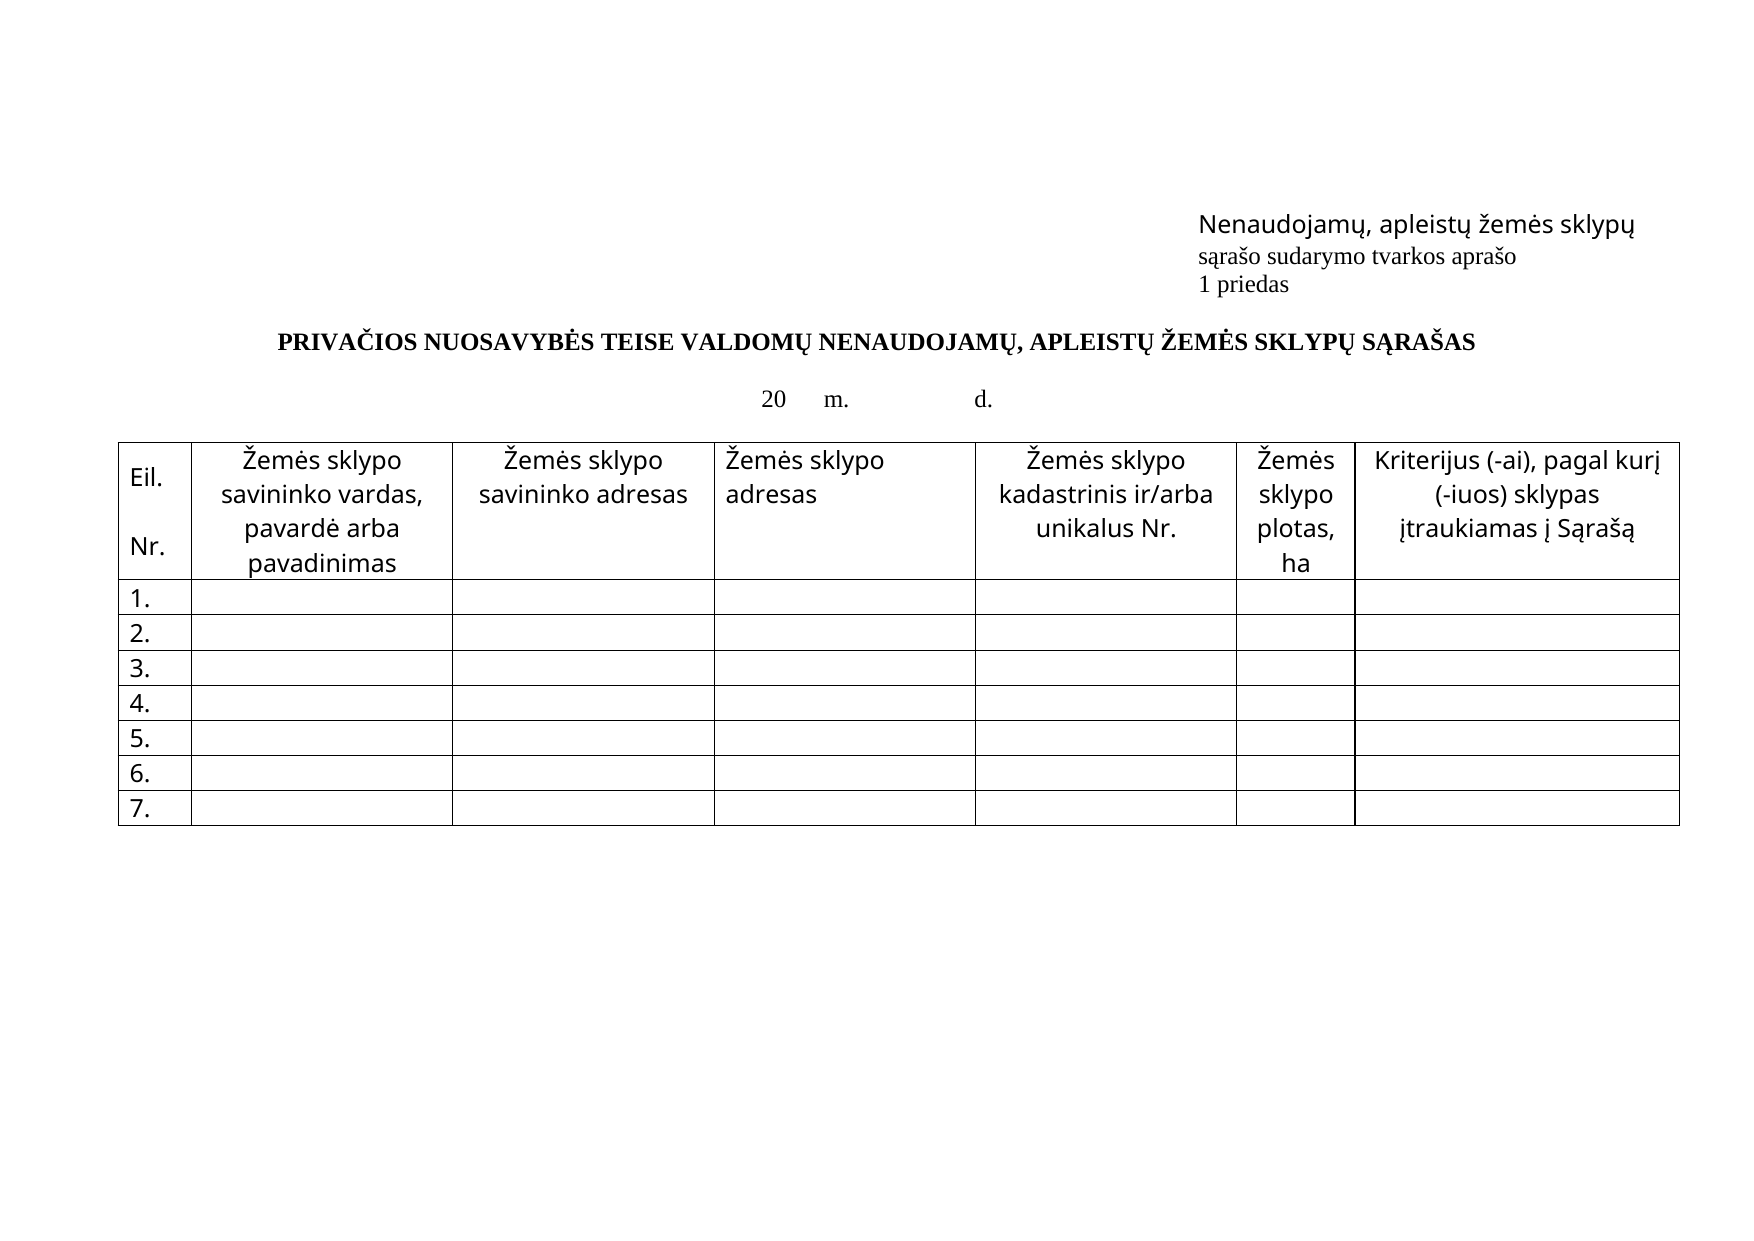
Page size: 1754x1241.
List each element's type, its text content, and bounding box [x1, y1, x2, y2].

table_cell [1237, 756, 1354, 790]
table_cell [1356, 615, 1679, 649]
table_cell [1237, 686, 1354, 720]
table_cell [1237, 651, 1354, 684]
table_cell [976, 791, 1236, 825]
table_cell [1356, 580, 1679, 614]
table_cell [192, 580, 452, 614]
table_cell [976, 686, 1236, 720]
table_cell [192, 651, 452, 684]
table_cell [1356, 651, 1679, 684]
table_cell 5. [119, 721, 191, 755]
table_cell [976, 756, 1236, 790]
table_cell 2. [119, 615, 191, 649]
table_cell [715, 791, 975, 825]
table_header Žemės sklypo kadastrinis ir/arba unikalus Nr. [976, 443, 1236, 579]
table_cell [976, 651, 1236, 684]
table_cell [715, 721, 975, 755]
table_cell [192, 615, 452, 649]
table_cell [453, 580, 714, 614]
table_cell [453, 791, 714, 825]
table_cell [715, 651, 975, 684]
table_cell [192, 756, 452, 790]
table_cell [1356, 686, 1679, 720]
table_cell [1237, 615, 1354, 649]
table_cell 7. [119, 791, 191, 825]
table_cell [453, 651, 714, 684]
table_cell [453, 721, 714, 755]
table_cell [715, 580, 975, 614]
table_cell [453, 615, 714, 649]
table_cell [1356, 791, 1679, 825]
text PRIVAČIOS NUOSAVYBĖS TEISE VALDOMŲ NENAUDOJAMŲ, APLEISTŲ ŽEMĖS SKLYPŲ SĄRAŠAS [118, 327, 1636, 356]
table_cell [1237, 721, 1354, 755]
table_cell [453, 756, 714, 790]
table_cell [1356, 721, 1679, 755]
table_cell [453, 686, 714, 720]
table_cell [1356, 756, 1679, 790]
table_cell 4. [119, 686, 191, 720]
table_cell [976, 615, 1236, 649]
table_cell 1. [119, 580, 191, 614]
text 20 m. d. [118, 384, 1636, 413]
table_cell [715, 756, 975, 790]
table_cell [192, 686, 452, 720]
table_header Žemės sklypo savininko adresas [453, 443, 714, 579]
table_header Žemės sklypo plotas, ha [1237, 443, 1354, 579]
table_cell [976, 721, 1236, 755]
table_cell [715, 686, 975, 720]
table_cell [976, 580, 1236, 614]
table_cell [192, 721, 452, 755]
table_cell [1237, 580, 1354, 614]
table_header Žemės sklypo savininko vardas, pavardė arba pavadinimas [192, 443, 452, 579]
text sąrašo sudarymo tvarkos aprašo [1080, 241, 1636, 269]
table_cell [192, 791, 452, 825]
table_header Kriterijus (-ai), pagal kurį (-iuos) sklypas įtraukiamas į Sąrašą [1356, 443, 1679, 579]
table_header Žemės sklypo adresas [715, 443, 975, 579]
table_cell 6. [119, 756, 191, 790]
table_header Eil. Nr. [119, 443, 191, 579]
text Nenaudojamų, apleistų žemės sklypų [1198, 207, 1636, 241]
table_cell [1237, 791, 1354, 825]
table_cell 3. [119, 651, 191, 684]
table_cell [715, 615, 975, 649]
text 1 priedas [1080, 269, 1636, 298]
